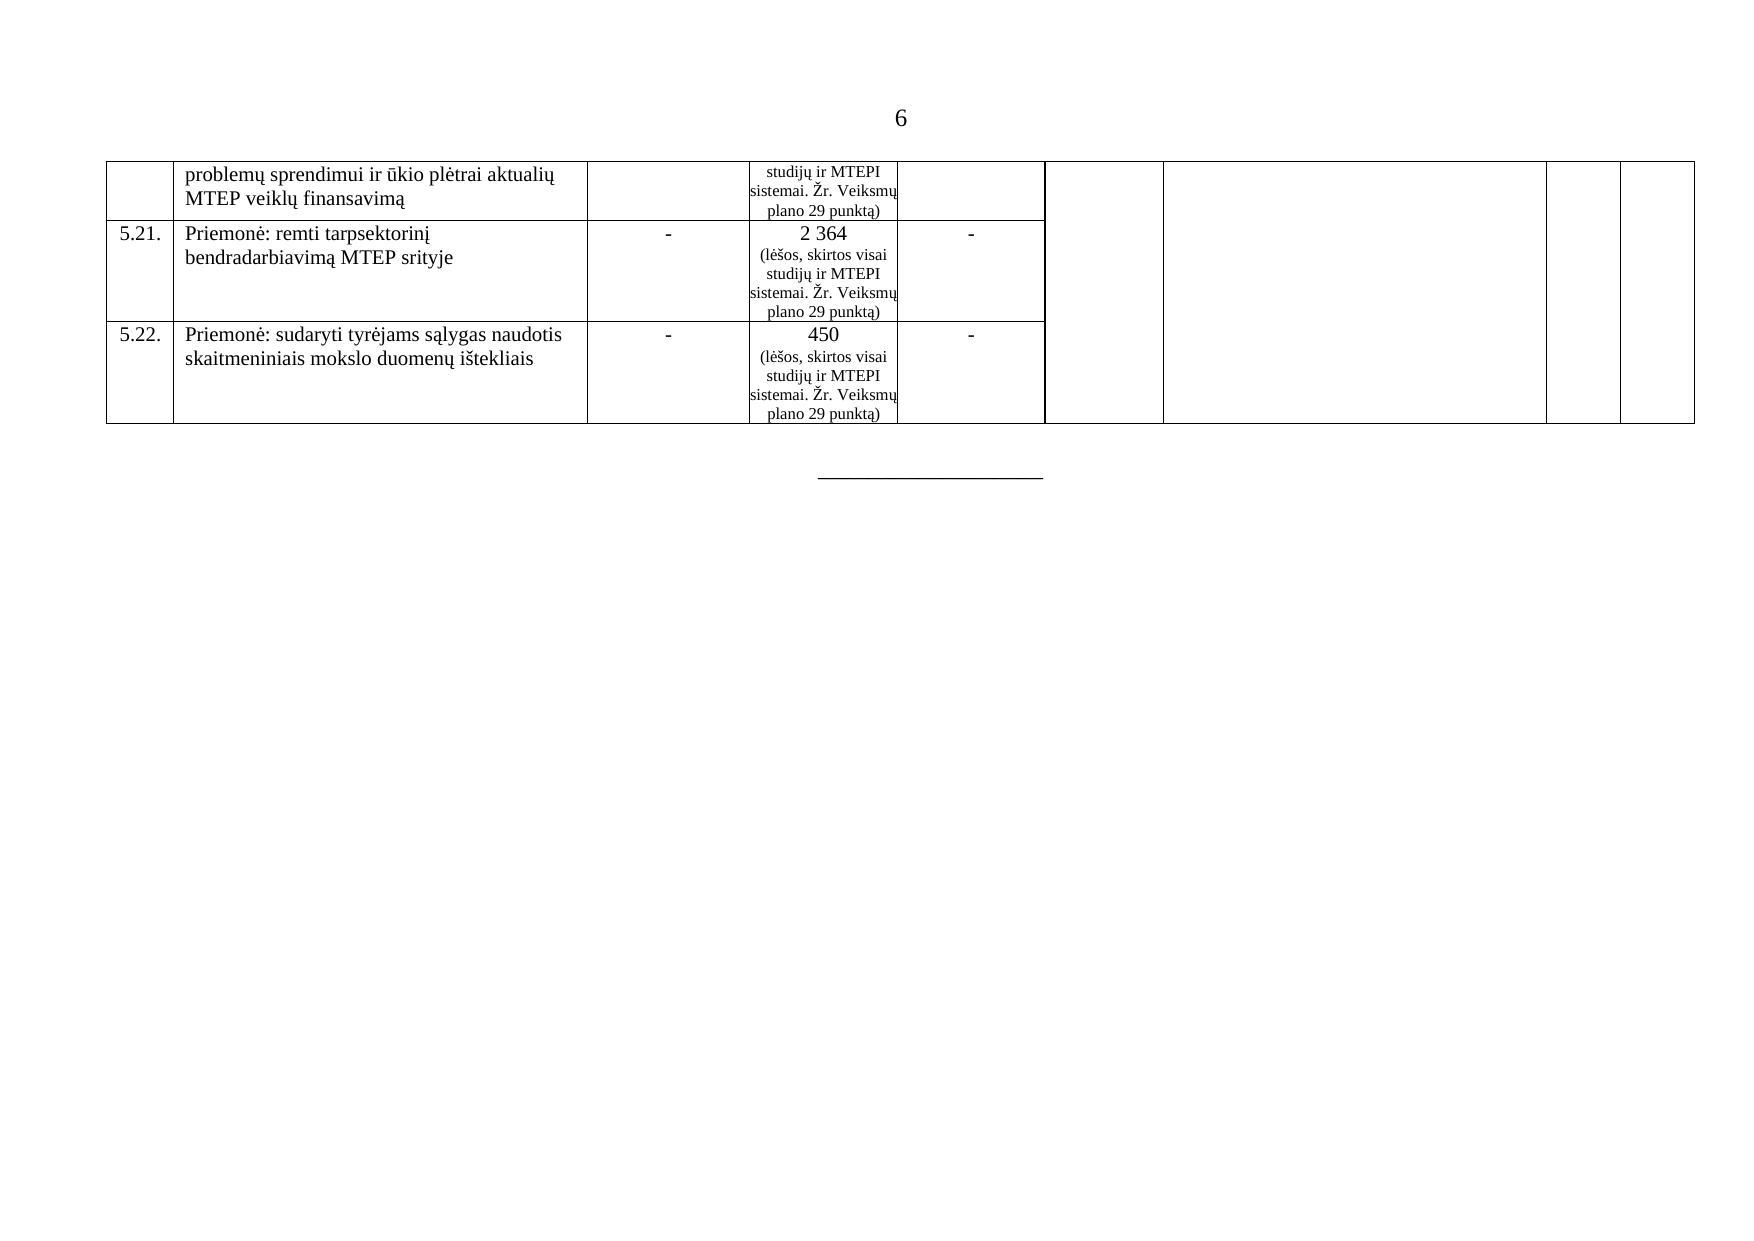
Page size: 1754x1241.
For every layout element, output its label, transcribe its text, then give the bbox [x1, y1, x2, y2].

table_cell [1547, 162, 1620, 423]
table_cell - [898, 221, 1044, 321]
table_cell problemų sprendimui ir ūkio plėtrai aktualių MTEP veiklų finansavimą [174, 162, 587, 219]
table_cell - [898, 162, 1044, 219]
table_cell [1621, 162, 1694, 423]
table_cell studijų ir MTEPI sistemai. Žr. Veiksmų plano 29 punktą) [750, 162, 897, 219]
table_cell - [588, 221, 749, 321]
text __________________ [118, 453, 1683, 482]
table_cell [1046, 162, 1163, 423]
table_cell - [588, 162, 749, 219]
table_cell - [588, 322, 749, 423]
table_cell 5.21. [107, 221, 173, 321]
table_cell Priemonė: sudaryti tyrėjams sąlygas naudotis skaitmeniniais mokslo duomenų ištekliais [174, 322, 587, 423]
table_cell 2 364 (lėšos, skirtos visai studijų ir MTEPI sistemai. Žr. Veiksmų plano 29 punktą) [750, 221, 897, 321]
table_cell - [898, 322, 1044, 423]
table_cell 5.22. [107, 322, 173, 423]
table_cell [107, 162, 173, 219]
table_cell [1164, 162, 1546, 423]
table_cell Priemonė: remti tarpsektorinį bendradarbiavimą MTEP srityje [174, 221, 587, 321]
table_cell 450 (lėšos, skirtos visai studijų ir MTEPI sistemai. Žr. Veiksmų plano 29 punktą) [750, 322, 897, 423]
